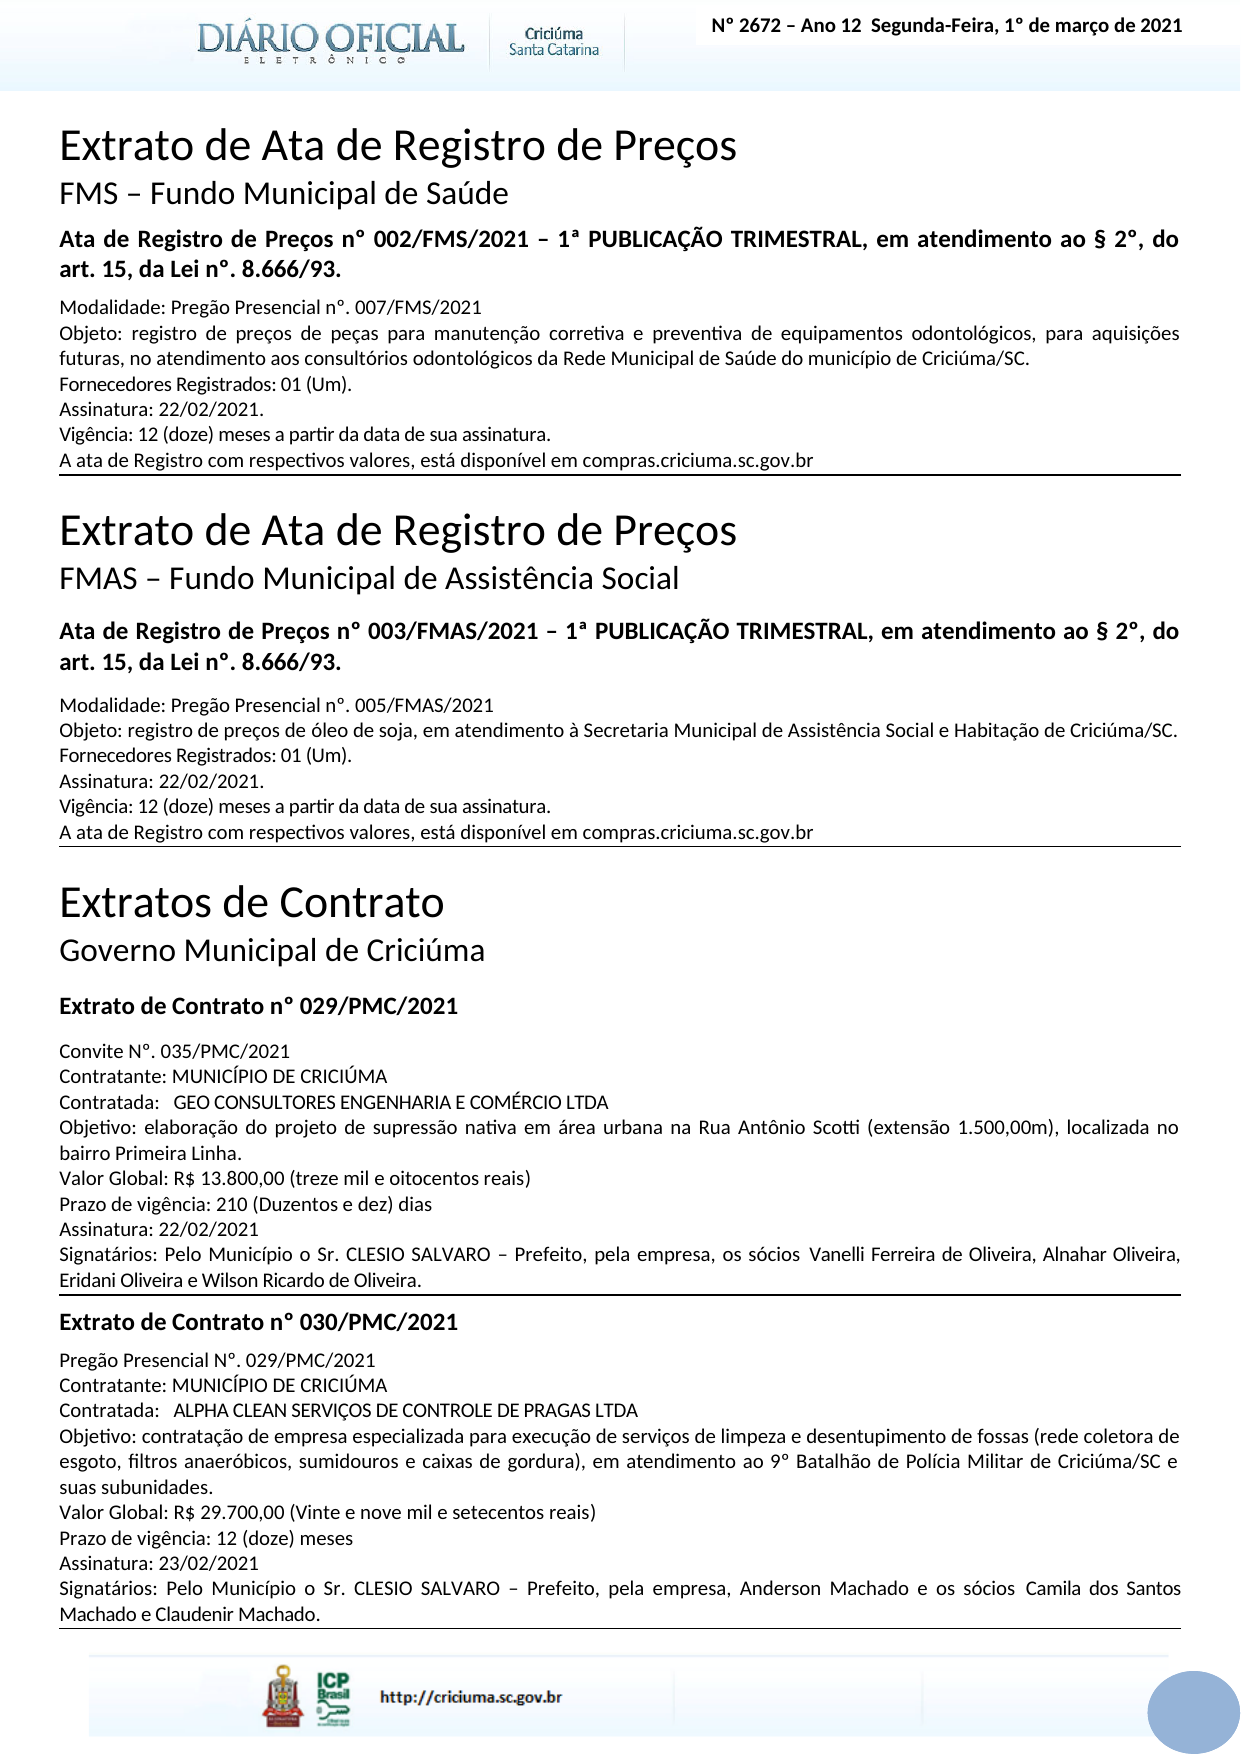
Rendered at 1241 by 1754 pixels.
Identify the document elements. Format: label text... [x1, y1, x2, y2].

text Extrato de Contrato nº 029/PMC/2021 [59, 990, 1181, 1020]
text Signatários: Pelo Município o Sr. CLESIO SALVARO – Prefeito, pela empresa, Anderson Machado e os sócios Camila dos Santos Machado e Claudenir Machado. [59, 1576, 1181, 1628]
text A ata de Registro com respectivos valores, está disponível em compras.criciuma.sc.gov.br [59, 447, 1181, 474]
text Prazo de vigência: 12 (doze) meses [59, 1525, 1181, 1550]
text Assinatura: 23/02/2021 [59, 1550, 1181, 1576]
text Valor Global: R$ 29.700,00 (Vinte e nove mil e setecentos reais) [59, 1499, 1181, 1525]
text Convite Nº. 035/PMC/2021 [59, 1038, 1181, 1064]
text Objetivo: contratação de empresa especializada para execução de serviços de limpeza e desentupimento de fossas (rede coletora de esgoto, filtros anaeróbicos, sumidouros e caixas de gordura), em atendimento ao 9º Batalhão de Polícia Militar de Criciúma/SC e suas subunidades. [59, 1423, 1181, 1499]
text FMAS – Fundo Municipal de Assistência Social [59, 557, 1181, 598]
text Objetivo: elaboração do projeto de supressão nativa em área urbana na Rua Antônio Scotti (extensão 1.500,00m), localizada no bairro Primeira Linha. [59, 1114, 1181, 1165]
text Objeto: registro de preços de óleo de soja, em atendimento à Secretaria Municipal de Assistência Social e Habitação de Criciúma/SC. [59, 717, 1181, 743]
text Extrato de Ata de Registro de Preços [59, 116, 1181, 172]
text Pregão Presencial Nº. 029/PMC/2021 [59, 1347, 1181, 1372]
text Ata de Registro de Preços nº 003/FMAS/2021 – 1ª PUBLICAÇÃO TRIMESTRAL, em atendimento ao § 2º, do art. 15, da Lei nº. 8.666/93. [59, 616, 1181, 677]
text Governo Municipal de Criciúma [59, 929, 1181, 969]
text Contratante: MUNICÍPIO DE CRICIÚMA [59, 1372, 1181, 1398]
text Fornecedores Registrados: 01 (Um). [59, 371, 1181, 396]
text A ata de Registro com respectivos valores, está disponível em compras.criciuma.sc.gov.br [59, 819, 1181, 846]
text Objeto: registro de preços de peças para manutenção corretiva e preventiva de equipamentos odontológicos, para aquisições futuras, no atendimento aos consultórios odontológicos da Rede Municipal de Saúde do município de Criciúma/SC. [59, 320, 1181, 371]
text Extrato de Contrato nº 030/PMC/2021 [59, 1306, 1181, 1336]
text Vigência: 12 (doze) meses a partir da data de sua assinatura. [59, 422, 1181, 447]
text Assinatura: 22/02/2021. [59, 768, 1181, 793]
text Ata de Registro de Preços nº 002/FMS/2021 – 1ª PUBLICAÇÃO TRIMESTRAL, em atendimento ao § 2º, do art. 15, da Lei nº. 8.666/93. [59, 223, 1181, 284]
text FMS – Fundo Municipal de Saúde [59, 172, 1181, 213]
text Extratos de Contrato [59, 873, 1181, 929]
text Modalidade: Pregão Presencial nº. 007/FMS/2021 [59, 294, 1181, 320]
text Prazo de vigência: 210 (Duzentos e dez) dias [59, 1191, 1181, 1216]
text Extrato de Ata de Registro de Preços [59, 501, 1181, 557]
text Vigência: 12 (doze) meses a partir da data de sua assinatura. [59, 793, 1181, 819]
text Modalidade: Pregão Presencial nº. 005/FMAS/2021 [59, 692, 1181, 717]
text Fornecedores Registrados: 01 (Um). [59, 743, 1181, 768]
text Contratante: MUNICÍPIO DE CRICIÚMA [59, 1064, 1181, 1089]
text Assinatura: 22/02/2021 [59, 1216, 1181, 1242]
text Contratada: GEO CONSULTORES ENGENHARIA E COMÉRCIO LTDA [59, 1089, 1181, 1114]
text Assinatura: 22/02/2021. [59, 396, 1181, 422]
text Valor Global: R$ 13.800,00 (treze mil e oitocentos reais) [59, 1165, 1181, 1191]
text Contratada: ALPHA CLEAN SERVIÇOS DE CONTROLE DE PRAGAS LTDA [59, 1398, 1181, 1423]
text Signatários: Pelo Município o Sr. CLESIO SALVARO – Prefeito, pela empresa, os sócios Vanelli Ferreira de Oliveira, Alnahar Oliveira, Eridani Oliveira e Wilson Ricardo de Oliveira. [59, 1242, 1181, 1294]
